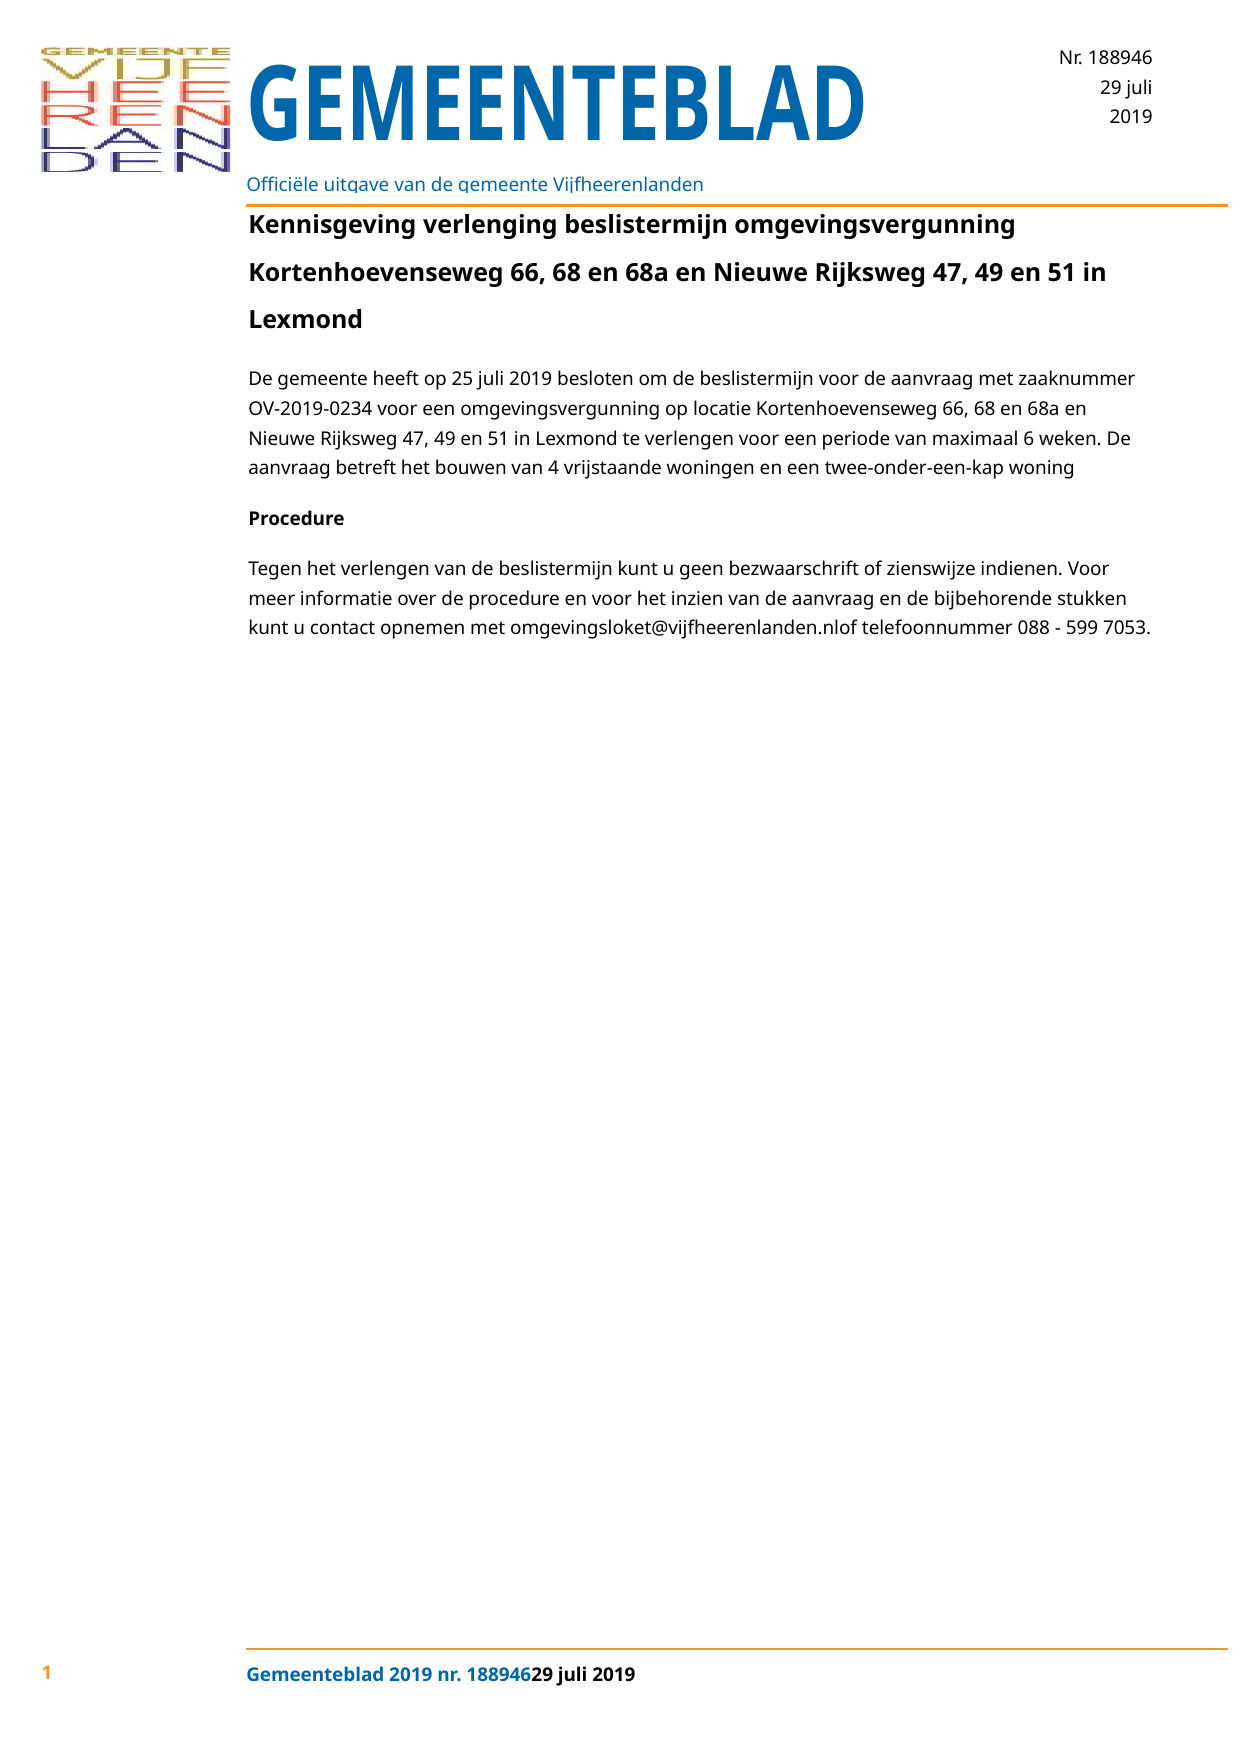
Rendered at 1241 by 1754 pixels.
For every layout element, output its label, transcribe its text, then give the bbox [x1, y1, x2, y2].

text De gemeente heeft op 25 juli 2019 besloten om de beslistermijn voor de aanvraag met zaaknummer OV-2019-0234 voor een omgevingsvergunning op locatie Kortenhoevenseweg 66, 68 en 68a en Nieuwe Rijksweg 47, 49 en 51 in Lexmond te verlengen voor een periode van maximaal 6 weken. De aanvraag betreft het bouwen van 4 vrijstaande woningen en een twee-onder-een-kap woning [248, 366, 1152, 480]
text Kennisgeving verlenging beslistermijn omgevingsvergunning Kortenhoevenseweg 66, 68 en 68a en Nieuwe Rijksweg 47, 49 en 51 in Lexmond [248, 207, 1152, 336]
picture [41, 47, 231, 172]
text Tegen het verlengen van de beslistermijn kunt u geen bezwaarschrift of zienswijze indienen. Voor meer informatie over de procedure en voor het inzien van de aanvraag en de bijbehorende stukken kunt u contact opnemen met omgevingsloket@vijfheerenlanden.nlof telefoonnummer 088 - 599 7053. [248, 555, 1152, 640]
text Procedure [248, 505, 1152, 530]
